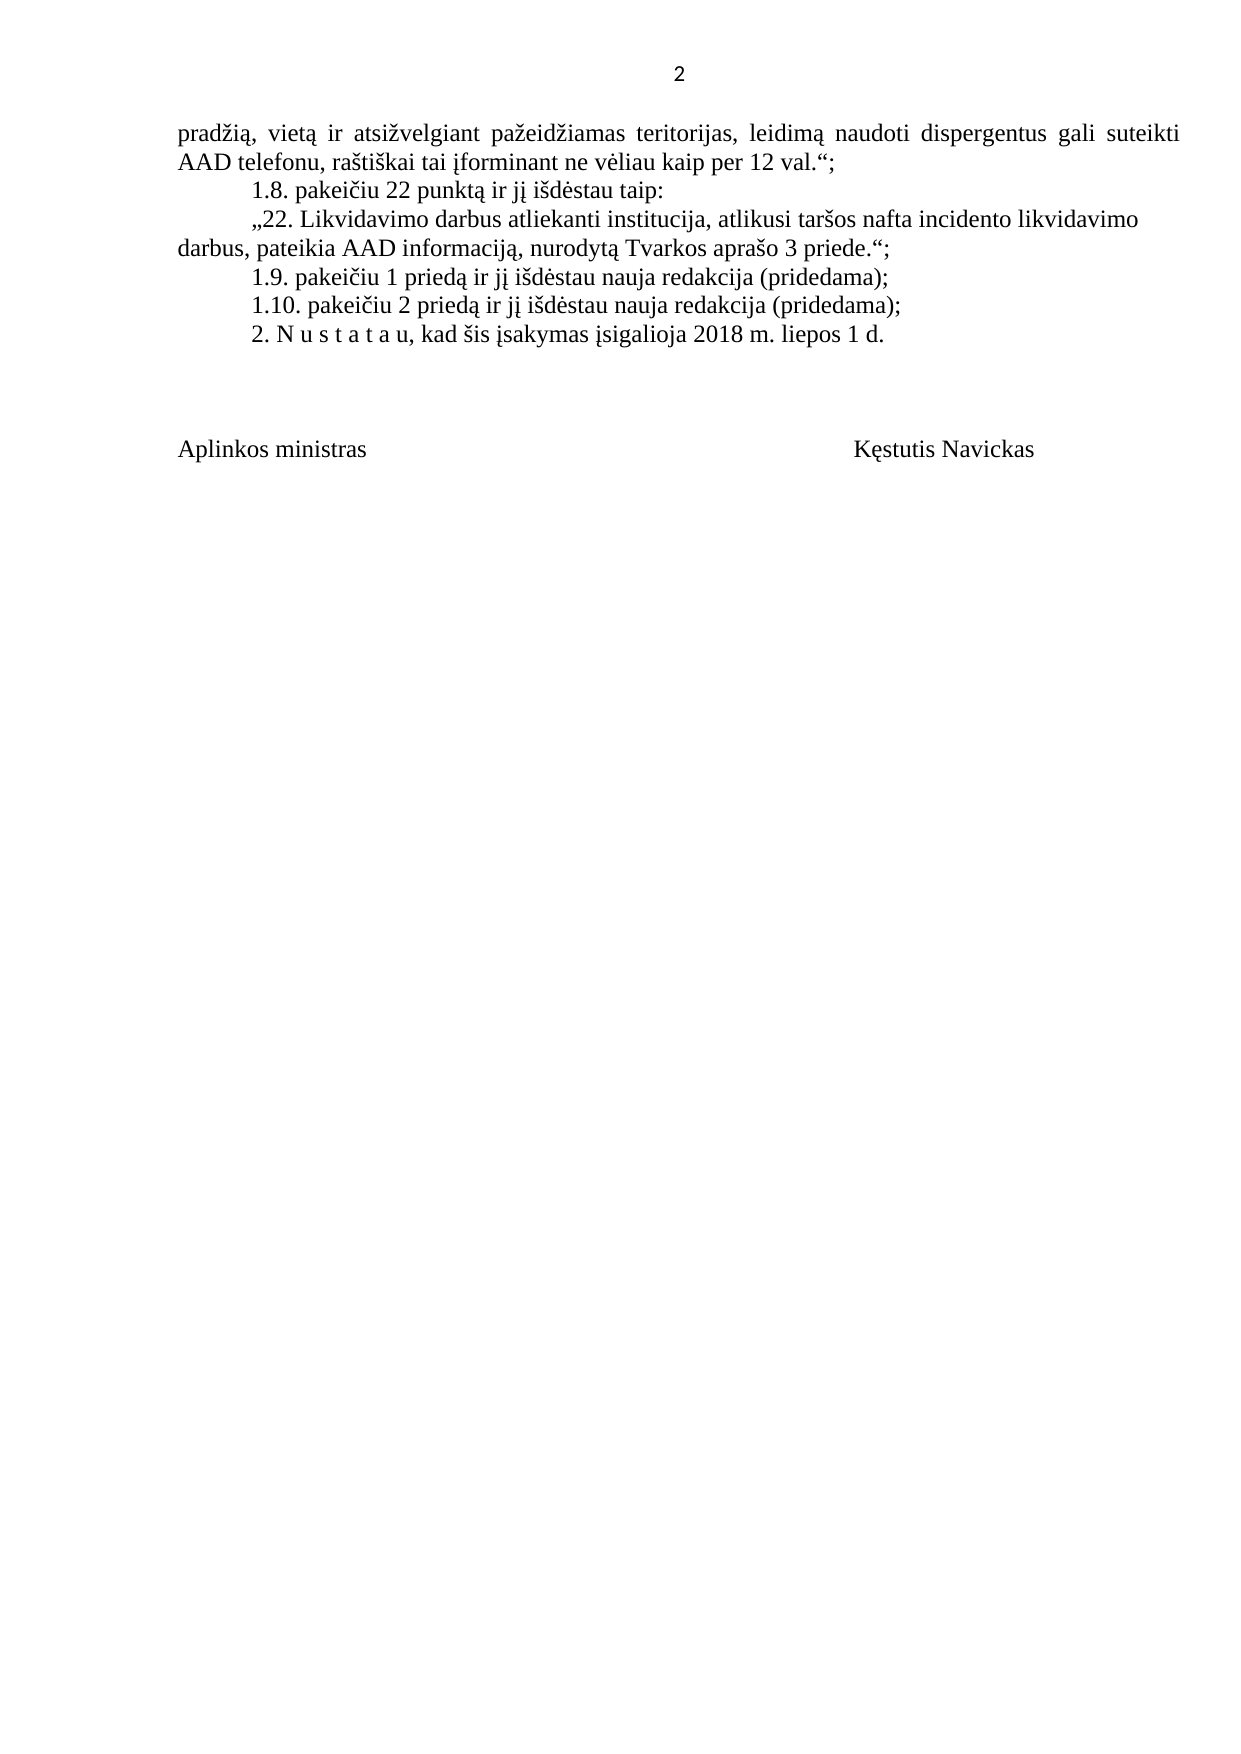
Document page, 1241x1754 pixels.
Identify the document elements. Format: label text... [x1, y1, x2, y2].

text „22. Likvidavimo darbus atliekanti institucija, atlikusi taršos nafta incidento likvidavimo darbus, pateikia AAD informaciją, nurodytą Tvarkos aprašo 3 priede.“; [177, 204, 1181, 262]
text 2. N u s t a t a u, kad šis įsakymas įsigalioja 2018 m. liepos 1 d. [177, 319, 1181, 348]
text 1.10. pakeičiu 2 priedą ir jį išdėstau nauja redakcija (pridedama); [177, 291, 1181, 319]
text 1.8. pakeičiu 22 punktą ir jį išdėstau taip: [177, 176, 1181, 204]
text Aplinkos ministras Kęstutis Navickas [177, 434, 1152, 463]
text pradžią, vietą ir atsižvelgiant pažeidžiamas teritorijas, leidimą naudoti dispergentus gali suteikti AAD telefonu, raštiškai tai įforminant ne vėliau kaip per 12 val.“; [177, 118, 1181, 176]
text 1.9. pakeičiu 1 priedą ir jį išdėstau nauja redakcija (pridedama); [177, 262, 1181, 291]
